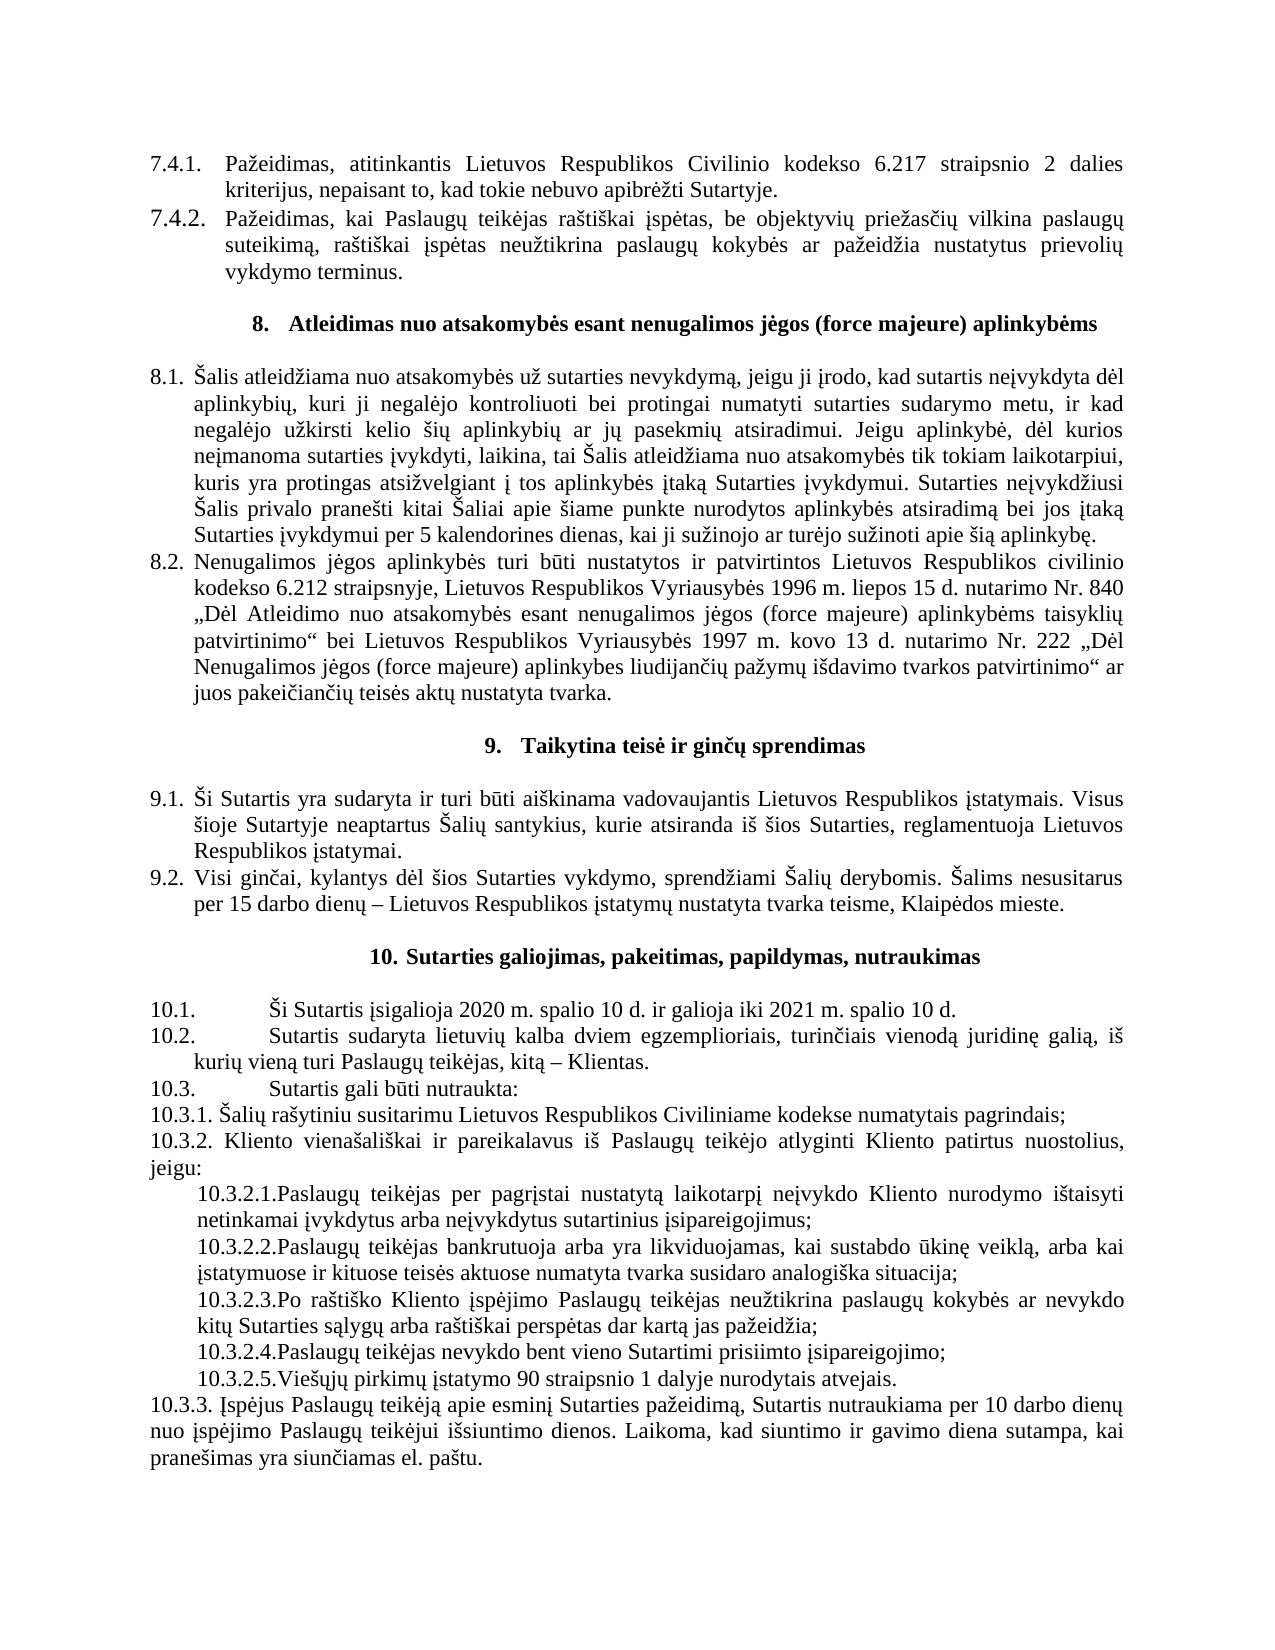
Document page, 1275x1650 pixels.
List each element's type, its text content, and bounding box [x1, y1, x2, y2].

list 10.3.2.4.Paslaugų teikėjas nevykdo bent vieno Sutartimi prisiimto įsipareigojimo; [197, 1338, 1125, 1365]
text 10.3.2. Kliento vienašališkai ir pareikalavus iš Paslaugų teikėjo atlyginti Kliento patirtus nuostolius, jeigu: [150, 1127, 1125, 1180]
list 10.3.2.5.Viešųjų pirkimų įstatymo 90 straipsnio 1 dalyje nurodytais atvejais. [197, 1365, 1125, 1391]
list Pažeidimas, kai Paslaugų teikėjas raštiškai įspėtas, be objektyvių priežasčių vilkina paslaugų suteikimą, raštiškai įspėtas neužtikrina paslaugų kokybės ar pažeidžia nustatytus prievolių vykdymo terminus. [150, 203, 1125, 284]
list 10.3.2.3.Po raštiško Kliento įspėjimo Paslaugų teikėjas neužtikrina paslaugų kokybės ar nevykdo kitų Sutarties sąlygų arba raštiškai perspėtas dar kartą jas pažeidžia; [197, 1286, 1125, 1338]
list Nenugalimos jėgos aplinkybės turi būti nustatytos ir patvirtintos Lietuvos Respublikos civilinio kodekso 6.212 straipsnyje, Lietuvos Respublikos Vyriausybės 1996 m. liepos 15 d. nutarimo Nr. 840 „Dėl Atleidimo nuo atsakomybės esant nenugalimos jėgos (force majeure) aplinkybėms taisyklių patvirtinimo“ bei Lietuvos Respublikos Vyriausybės 1997 m. kovo 13 d. nutarimo Nr. 222 „Dėl Nenugalimos jėgos (force majeure) aplinkybes liudijančių pažymų išdavimo tvarkos patvirtinimo“ ar juos pakeičiančių teisės aktų nustatyta tvarka. [150, 548, 1125, 706]
list 10.3.3. Įspėjus Paslaugų teikėją apie esminį Sutarties pažeidimą, Sutartis nutraukiama per 10 darbo dienų nuo įspėjimo Paslaugų teikėjui išsiuntimo dienos. Laikoma, kad siuntimo ir gavimo diena sutampa, kai pranešimas yra siunčiamas el. paštu. [150, 1391, 1125, 1470]
list Sutartis sudaryta lietuvių kalba dviem egzemplioriais, turinčiais vienodą juridinę galią, iš kurių vieną turi Paslaugų teikėjas, kitą – Klientas. [150, 1022, 1125, 1075]
list Šalis atleidžiama nuo atsakomybės už sutarties nevykdymą, jeigu ji įrodo, kad sutartis neįvykdyta dėl aplinkybių, kuri ji negalėjo kontroliuoti bei protingai numatyti sutarties sudarymo metu, ir kad negalėjo užkirsti kelio šių aplinkybių ar jų pasekmių atsiradimui. Jeigu aplinkybė, dėl kurios neįmanoma sutarties įvykdyti, laikina, tai Šalis atleidžiama nuo atsakomybės tik tokiam laikotarpiui, kuris yra protingas atsižvelgiant į tos aplinkybės įtaką Sutarties įvykdymui. Sutarties neįvykdžiusi Šalis privalo pranešti kitai Šaliai apie šiame punkte nurodytos aplinkybės atsiradimą bei jos įtaką Sutarties įvykdymui per 5 kalendorines dienas, kai ji sužinojo ar turėjo sužinoti apie šią aplinkybę. [150, 363, 1125, 548]
list 10.3.2.2.Paslaugų teikėjas bankrutuoja arba yra likviduojamas, kai sustabdo ūkinę veiklą, arba kai įstatymuose ir kituose teisės aktuose numatyta tvarka susidaro analogiška situacija; [197, 1233, 1125, 1286]
list Sutarties galiojimas, pakeitimas, papildymas, nutraukimas [225, 943, 1125, 969]
list Ši Sutartis yra sudaryta ir turi būti aiškinama vadovaujantis Lietuvos Respublikos įstatymais. Visus šioje Sutartyje neaptartus Šalių santykius, kurie atsiranda iš šios Sutarties, reglamentuoja Lietuvos Respublikos įstatymai. [150, 785, 1125, 864]
list 10.3.2.1.Paslaugų teikėjas per pagrįstai nustatytą laikotarpį neįvykdo Kliento nurodymo ištaisyti netinkamai įvykdytus arba neįvykdytus sutartinius įsipareigojimus; [197, 1180, 1125, 1233]
list Taikytina teisė ir ginčų sprendimas [225, 732, 1125, 758]
list Ši Sutartis įsigalioja 2020 m. spalio 10 d. ir galioja iki 2021 m. spalio 10 d. [150, 996, 1125, 1022]
list Pažeidimas, atitinkantis Lietuvos Respublikos Civilinio kodekso 6.217 straipsnio 2 dalies kriterijus, nepaisant to, kad tokie nebuvo apibrėžti Sutartyje. [150, 150, 1125, 203]
list Atleidimas nuo atsakomybės esant nenugalimos jėgos (force majeure) aplinkybėms [225, 311, 1125, 337]
list Visi ginčai, kylantys dėl šios Sutarties vykdymo, sprendžiami Šalių derybomis. Šalims nesusitarus per 15 darbo dienų – Lietuvos Respublikos įstatymų nustatyta tvarka teisme, Klaipėdos mieste. [150, 864, 1125, 917]
list Sutartis gali būti nutraukta: [150, 1075, 1125, 1101]
text 10.3.1. Šalių rašytiniu susitarimu Lietuvos Respublikos Civiliniame kodekse numatytais pagrindais; [150, 1101, 1125, 1127]
